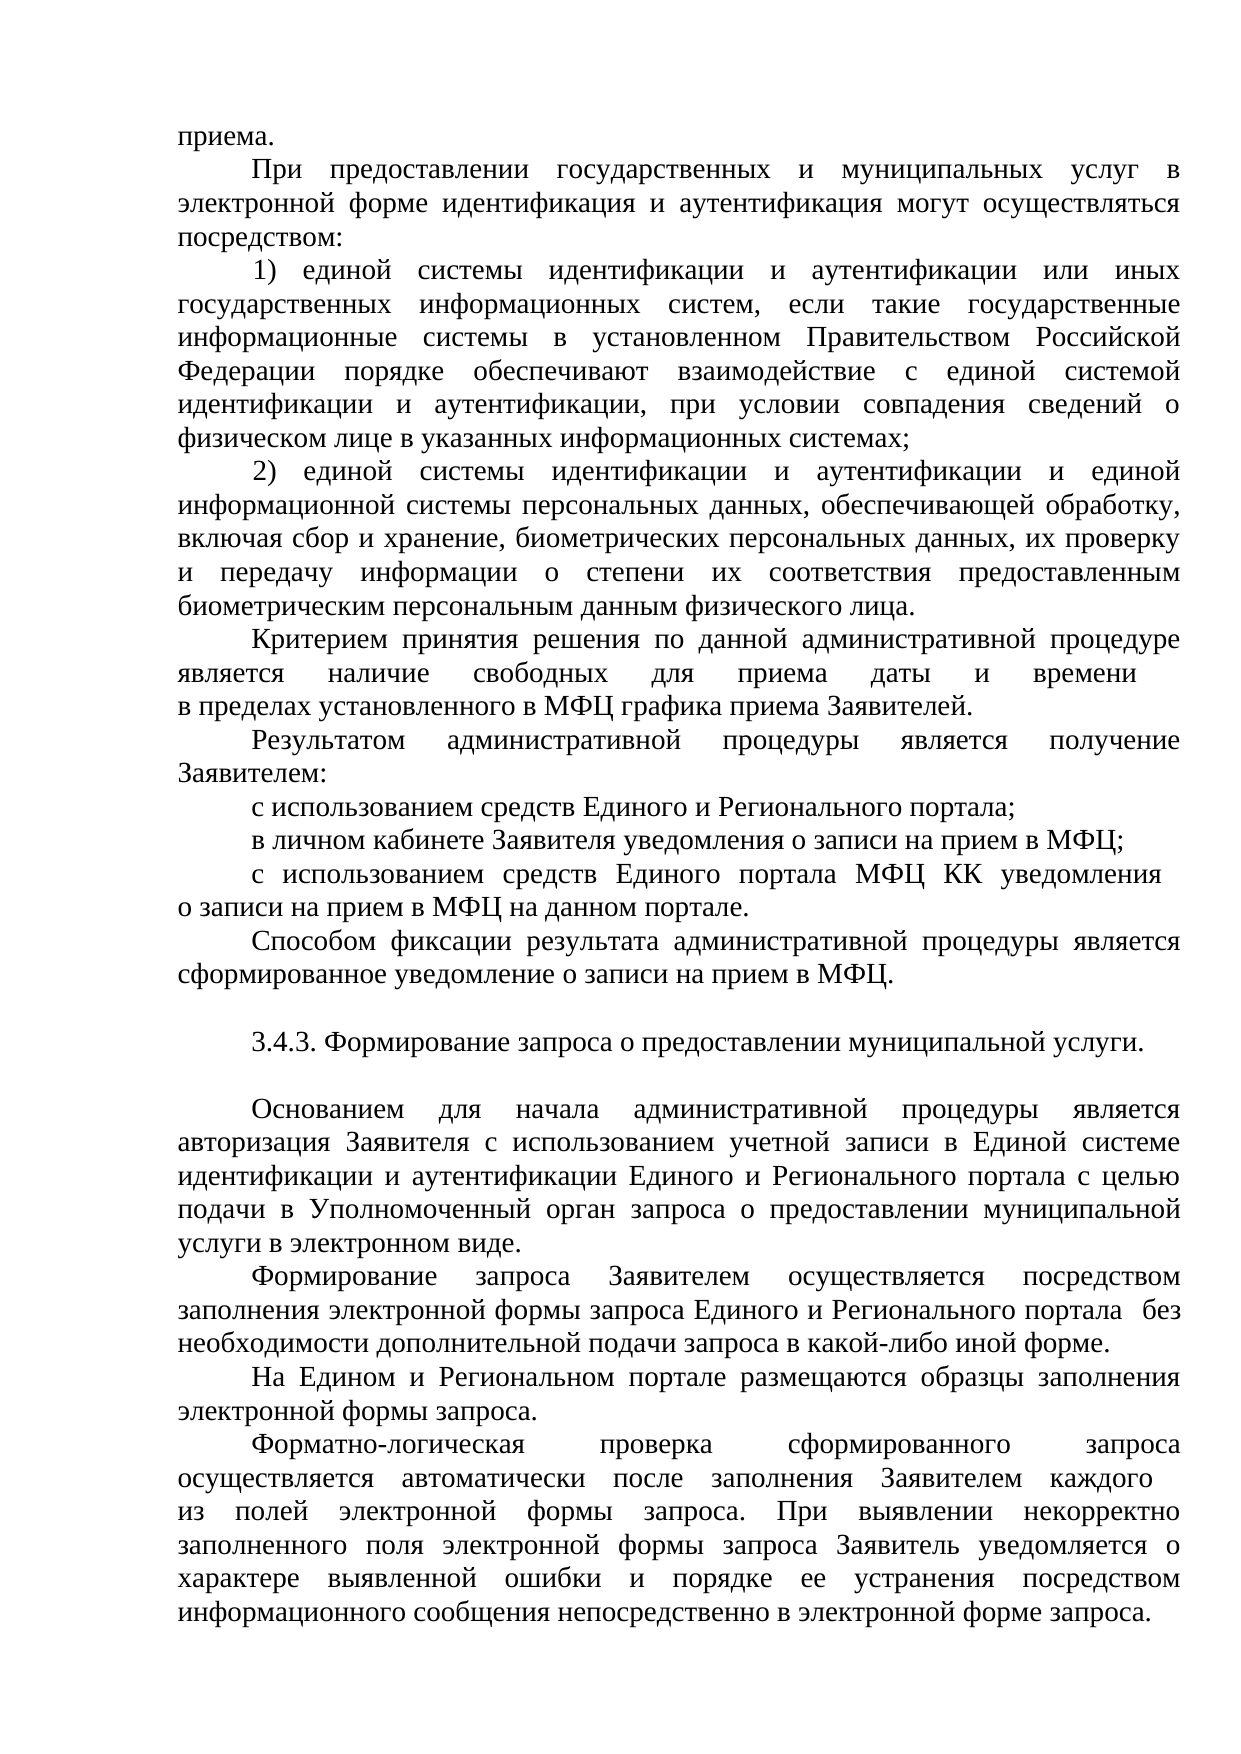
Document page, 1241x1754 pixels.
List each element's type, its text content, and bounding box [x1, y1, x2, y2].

text с использованием средств Единого и Регионального портала; [177, 789, 1181, 822]
text с использованием средств Единого портала МФЦ КК уведомления о записи на прием в МФЦ на данном портале. [177, 856, 1181, 923]
text 1) единой системы идентификации и аутентификации или иных государственных информационных систем, если такие государственные информационные системы в установленном Правительством Российской Федерации порядке обеспечивают взаимодействие с единой системой идентификации и аутентификации, при условии совпадения сведений о физическом лице в указанных информационных системах; [177, 252, 1181, 453]
text При предоставлении государственных и муниципальных услуг в электронной форме идентификация и аутентификация могут осуществляться посредством: [177, 152, 1181, 252]
text Способом фиксации результата административной процедуры является сформированное уведомление о записи на прием в МФЦ. [177, 923, 1181, 990]
text Формирование запроса Заявителем осуществляется посредством заполнения электронной формы запроса Единого и Регионального портала без необходимости дополнительной подачи запроса в какой-либо иной форме. [177, 1258, 1181, 1359]
text Результатом административной процедуры является получение Заявителем: [177, 722, 1181, 789]
text Критерием принятия решения по данной административной процедуре является наличие свободных для приема даты и времени в пределах установленного в МФЦ графика приема Заявителей. [177, 621, 1181, 722]
text 3.4.3. Формирование запроса о предоставлении муниципальной услуги. [177, 1024, 1181, 1057]
text в личном кабинете Заявителя уведомления о записи на прием в МФЦ; [177, 822, 1181, 856]
text приема. [177, 118, 1181, 152]
text Форматно-логическая проверка сформированного запроса осуществляется автоматически после заполнения Заявителем каждого из полей электронной формы запроса. При выявлении некорректно заполненного поля электронной формы запроса Заявитель уведомляется о характере выявленной ошибки и порядке ее устранения посредством информационного сообщения непосредственно в электронной форме запроса. [177, 1426, 1181, 1627]
text 2) единой системы идентификации и аутентификации и единой информационной системы персональных данных, обеспечивающей обработку, включая сбор и хранение, биометрических персональных данных, их проверку и передачу информации о степени их соответствия предоставленным биометрическим персональным данным физического лица. [177, 453, 1181, 621]
text На Едином и Региональном портале размещаются образцы заполнения электронной формы запроса. [177, 1359, 1181, 1426]
text Основанием для начала административной процедуры является авторизация Заявителя с использованием учетной записи в Единой системе идентификации и аутентификации Единого и Регионального портала с целью подачи в Уполномоченный орган запроса о предоставлении муниципальной услуги в электронном виде. [177, 1091, 1181, 1258]
